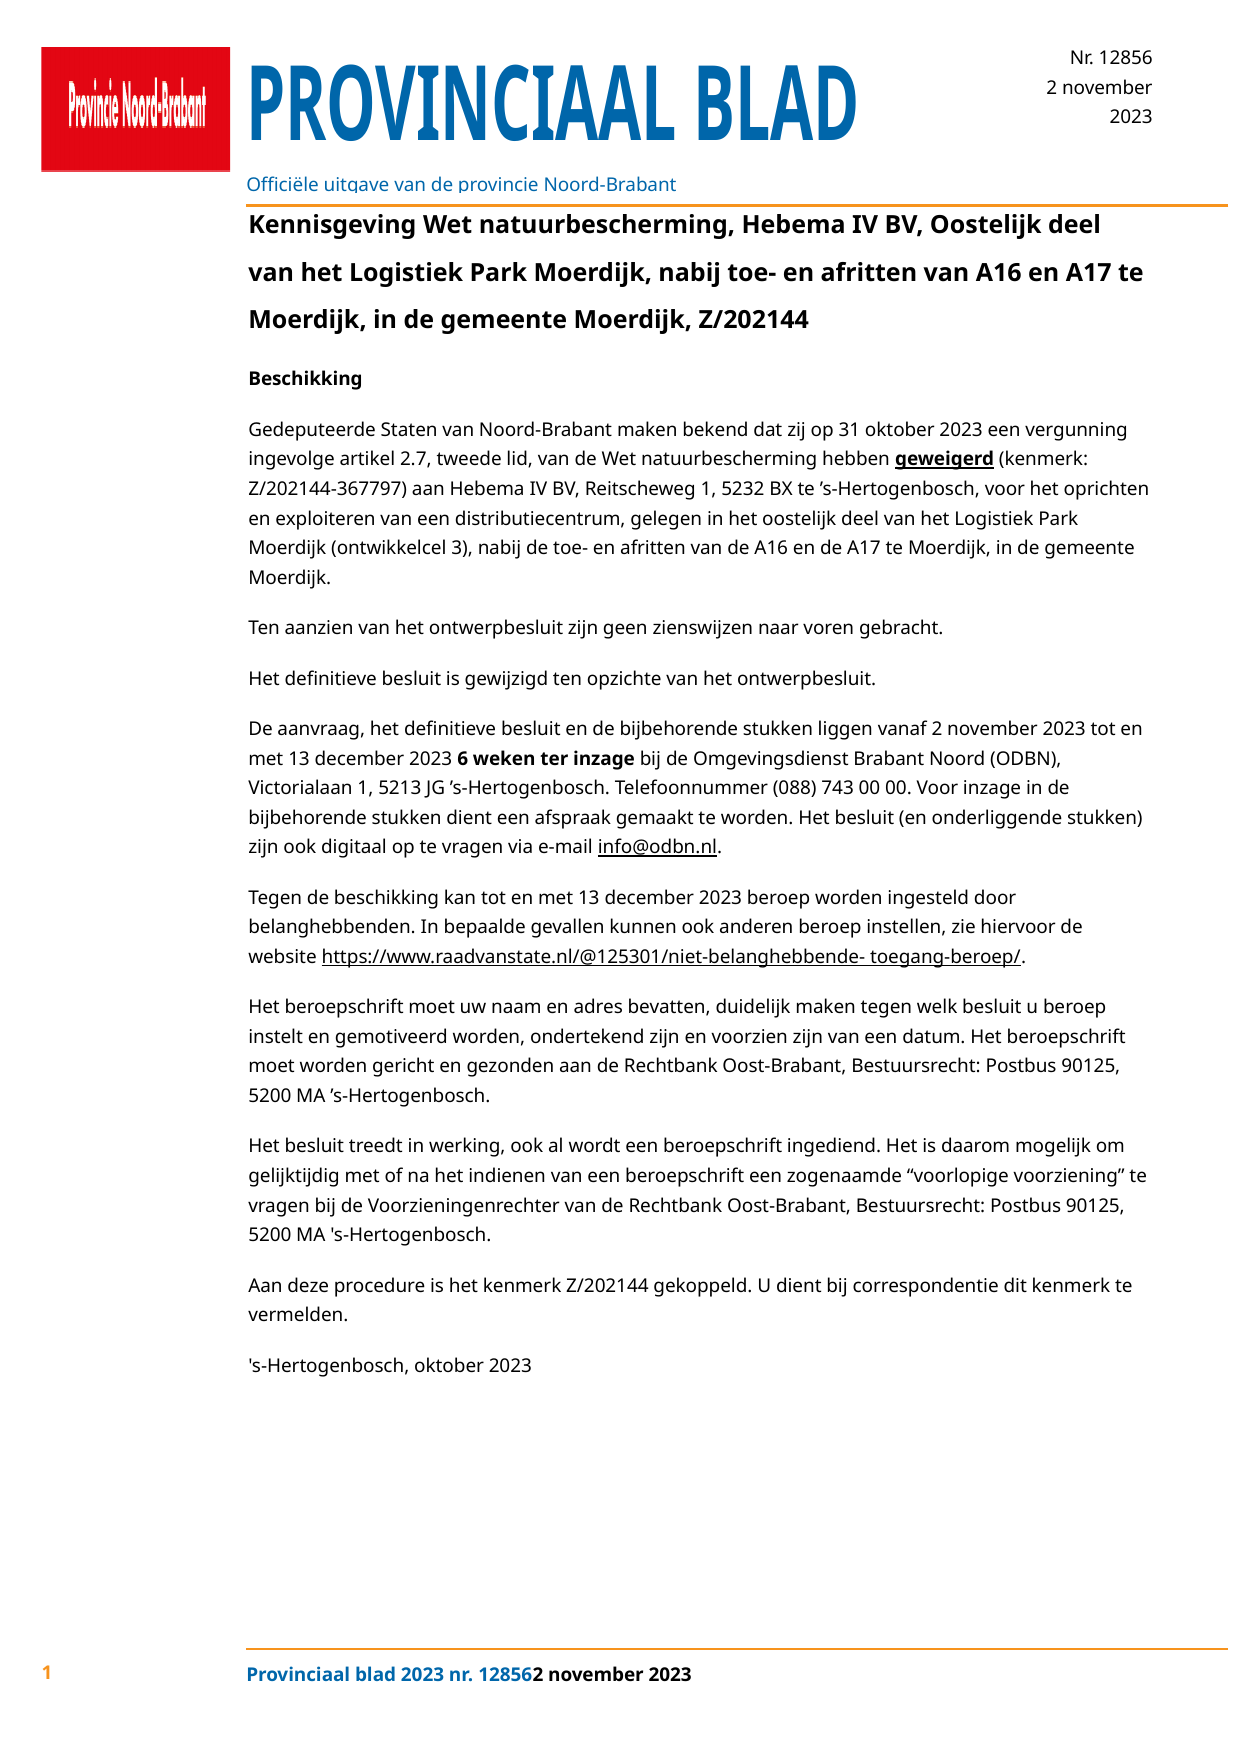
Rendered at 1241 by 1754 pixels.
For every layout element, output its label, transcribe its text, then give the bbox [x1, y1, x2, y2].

picture [41, 47, 231, 172]
text Kennisgeving Wet natuurbescherming, Hebema IV BV, Oostelijk deel van het Logistiek Park Moerdijk, nabij toe- en afritten van A16 en A17 te Moerdijk, in de gemeente Moerdijk, Z/202144 [248, 207, 1152, 336]
text 's-Hertogenbosch, oktober 2023 [248, 1352, 1152, 1377]
text Beschikking [248, 366, 1152, 391]
text Het besluit treedt in werking, ook al wordt een beroepschrift ingediend. Het is daarom mogelijk om gelijktijdig met of na het indienen van een beroepschrift een zogenaamde “voorlopige voorziening” te vragen bij de Voorzieningenrechter van de Rechtbank Oost-Brabant, Bestuursrecht: Postbus 90125, 5200 MA 's-Hertogenbosch. [248, 1133, 1152, 1247]
text De aanvraag, het definitieve besluit en de bijbehorende stukken liggen vanaf 2 november 2023 tot en met 13 december 2023 6 weken ter inzage bij de Omgevingsdienst Brabant Noord (ODBN), Victorialaan 1, 5213 JG ’s-Hertogenbosch. Telefoonnummer (088) 743 00 00. Voor inzage in de bijbehorende stukken dient een afspraak gemaakt te worden. Het besluit (en onderliggende stukken) zijn ook digitaal op te vragen via e-mail info@odbn.nl. [248, 715, 1152, 859]
text Gedeputeerde Staten van Noord-Brabant maken bekend dat zij op 31 oktober 2023 een vergunning ingevolge artikel 2.7, tweede lid, van de Wet natuurbescherming hebben geweigerd (kenmerk: Z/202144-367797) aan Hebema IV BV, Reitscheweg 1, 5232 BX te ’s-Hertogenbosch, voor het oprichten en exploiteren van een distributiecentrum, gelegen in het oostelijk deel van het Logistiek Park Moerdijk (ontwikkelcel 3), nabij de toe- en afritten van de A16 en de A17 te Moerdijk, in de gemeente Moerdijk. [248, 416, 1152, 589]
text Het definitieve besluit is gewijzigd ten opzichte van het ontwerpbesluit. [248, 665, 1152, 690]
text Het beroepschrift moet uw naam en adres bevatten, duidelijk maken tegen welk besluit u beroep instelt en gemotiveerd worden, ondertekend zijn en voorzien zijn van een datum. Het beroepschrift moet worden gericht en gezonden aan de Rechtbank Oost-Brabant, Bestuursrecht: Postbus 90125, 5200 MA ’s-Hertogenbosch. [248, 993, 1152, 1108]
text Ten aanzien van het ontwerpbesluit zijn geen zienswijzen naar voren gebracht. [248, 614, 1152, 640]
text Tegen de beschikking kan tot en met 13 december 2023 beroep worden ingesteld door belanghebbenden. In bepaalde gevallen kunnen ook anderen beroep instellen, zie hiervoor de website https://www.raadvanstate.nl/@125301/niet-belanghebbende- toegang-beroep/. [248, 884, 1152, 969]
text Aan deze procedure is het kenmerk Z/202144 gekoppeld. U dient bij correspondentie dit kenmerk te vermelden. [248, 1272, 1152, 1327]
